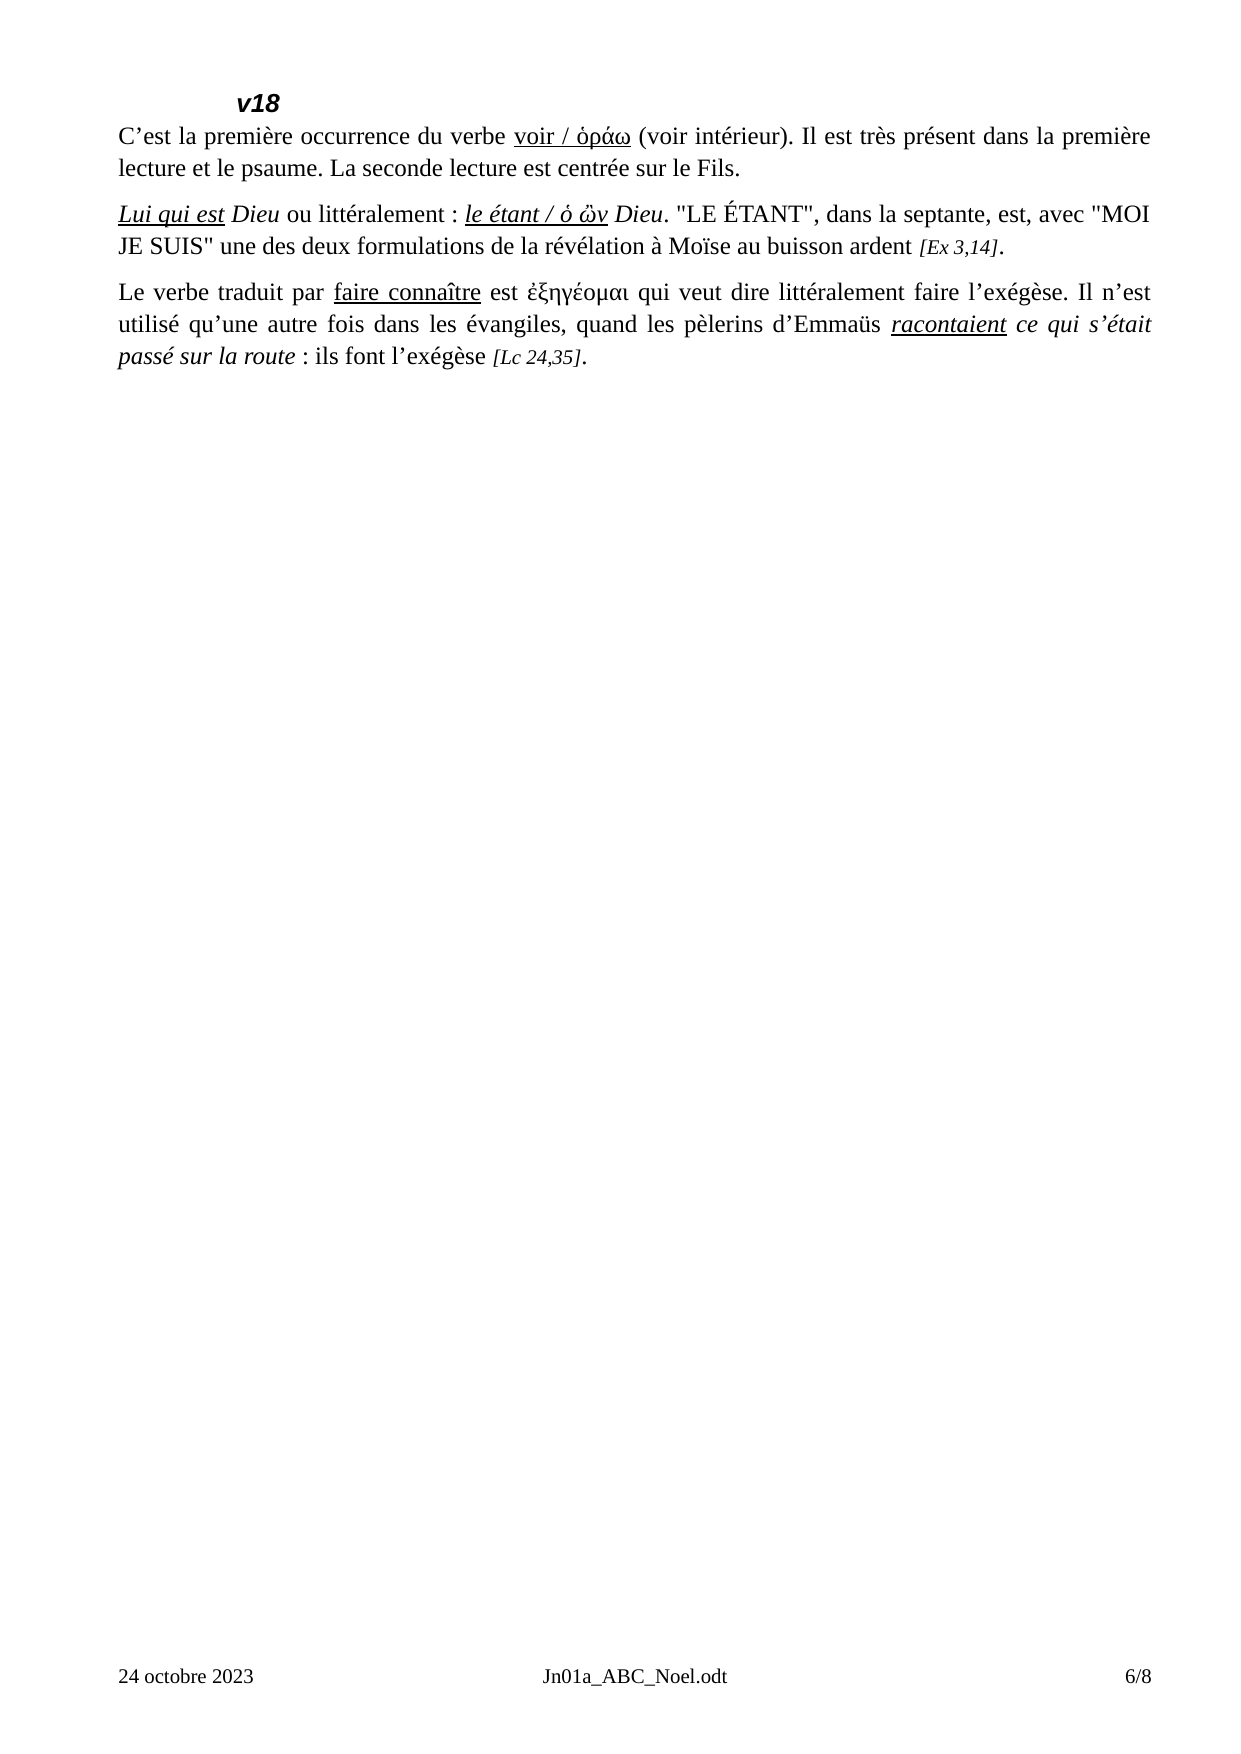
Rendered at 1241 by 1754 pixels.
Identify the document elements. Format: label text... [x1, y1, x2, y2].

text Le verbe traduit par faire connaître est ἐξηγέομαι qui veut dire littéralement faire l’exégèse. Il n’est utilisé qu’une autre fois dans les évangiles, quand les pèlerins d’Emmaüs racontaient ce qui s’était passé sur la route : ils font l’exégèse [Lc 24,35]. [118, 278, 1152, 370]
subtitle v18 [236, 88, 1152, 118]
text Lui qui est Dieu ou littéralement : le étant / ὁ ὢν Dieu. "LE ÉTANT", dans la septante, est, avec "MOI JE SUIS" une des deux formulations de la révélation à Moïse au buisson ardent [Ex 3,14]. [118, 200, 1152, 260]
text C’est la première occurrence du verbe voir / ὁράω (voir intérieur). Il est très présent dans la première lecture et le psaume. La seconde lecture est centrée sur le Fils. [118, 122, 1152, 181]
